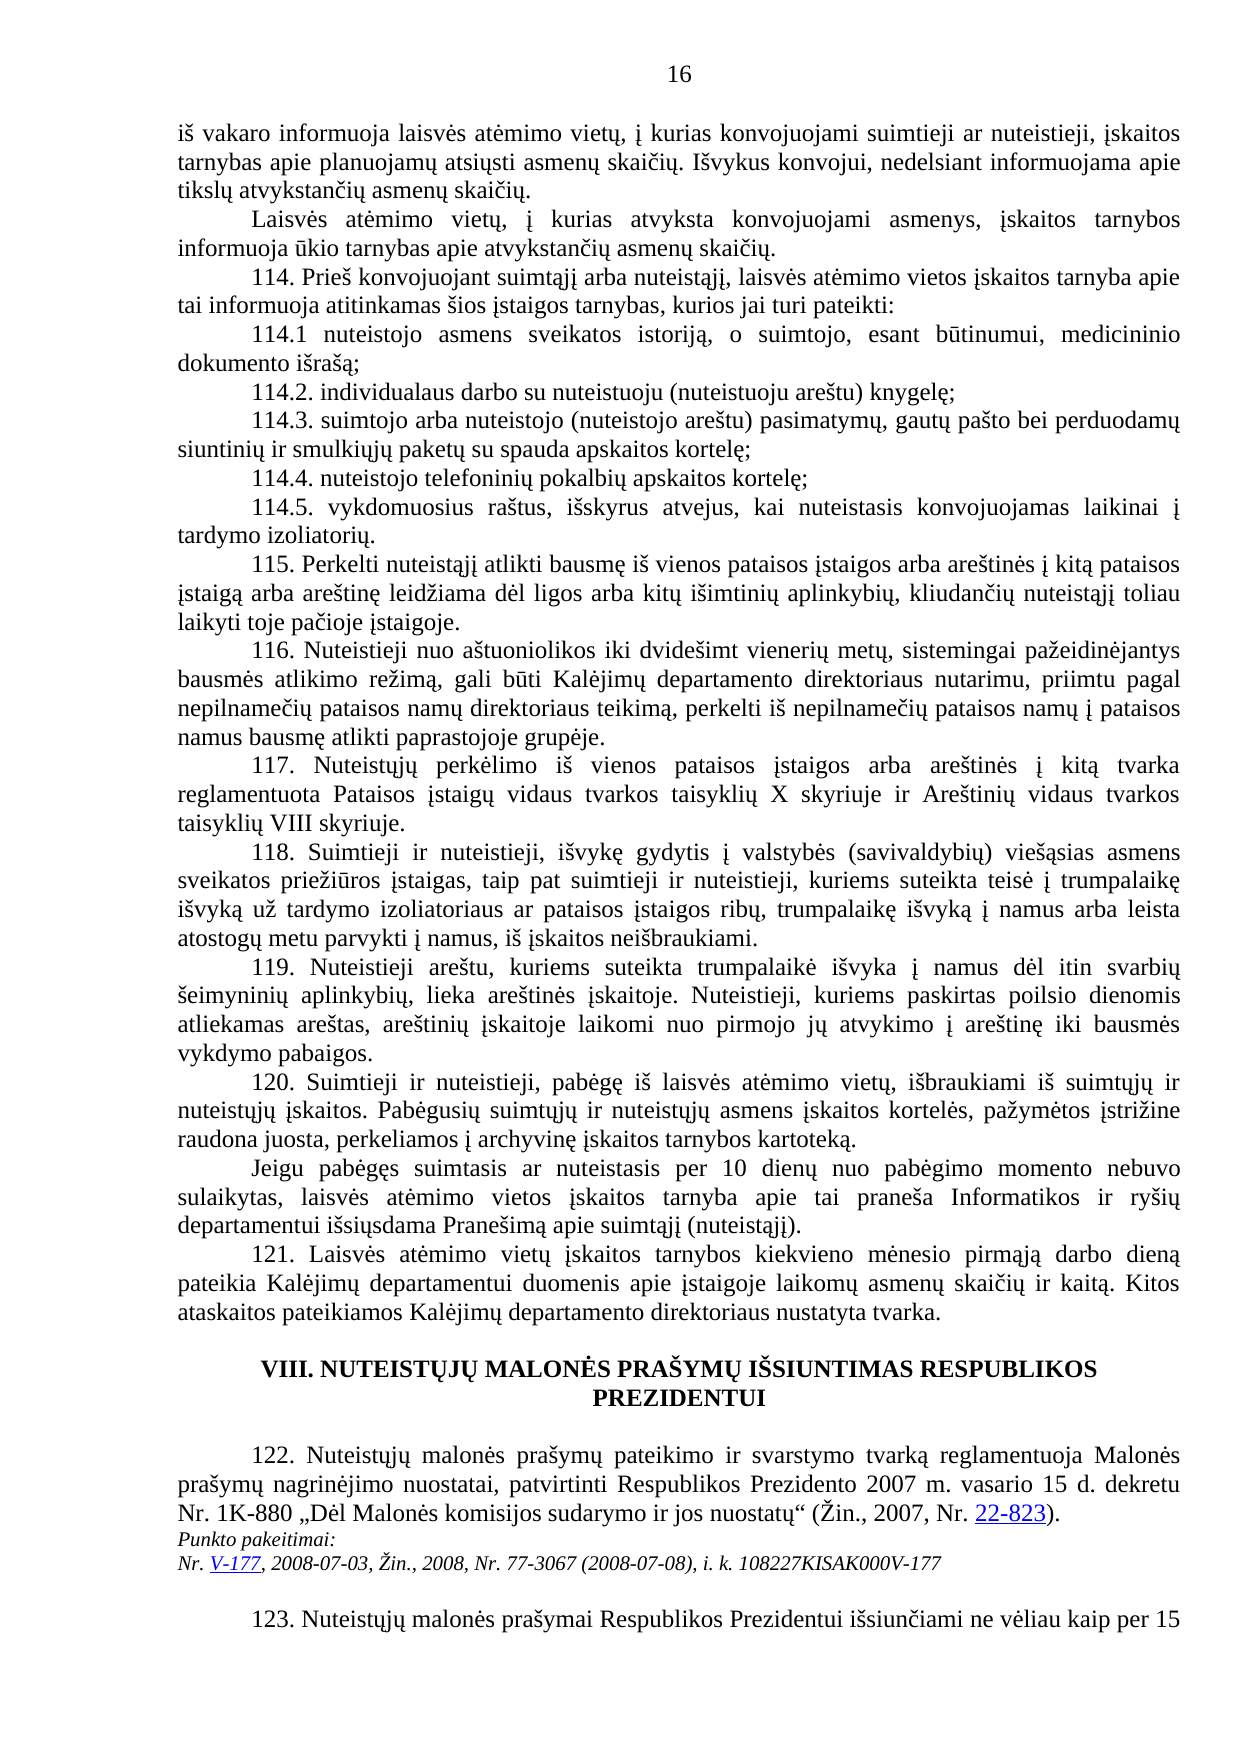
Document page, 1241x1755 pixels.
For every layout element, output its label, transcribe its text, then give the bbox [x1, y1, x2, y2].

text VIII. NUTEISTŲJŲ MALONĖS PRAŠYMŲ IŠSIUNTIMAS RESPUBLIKOS PREZIDENTUI [177, 1354, 1181, 1412]
text 119. Nuteistieji areštu, kuriems suteikta trumpalaikė išvyka į namus dėl itin svarbių šeimyninių aplinkybių, lieka areštinės įskaitoje. Nuteistieji, kuriems paskirtas poilsio dienomis atliekamas areštas, areštinių įskaitoje laikomi nuo pirmojo jų atvykimo į areštinę iki bausmės vykdymo pabaigos. [177, 952, 1181, 1067]
text Jeigu pabėgęs suimtasis ar nuteistasis per 10 dienų nuo pabėgimo momento nebuvo sulaikytas, laisvės atėmimo vietos įskaitos tarnyba apie tai praneša Informatikos ir ryšių departamentui išsiųsdama Pranešimą apie suimtąjį (nuteistąjį). [177, 1153, 1181, 1239]
text 114.3. suimtojo arba nuteistojo (nuteistojo areštu) pasimatymų, gautų pašto bei perduodamų siuntinių ir smulkiųjų paketų su spauda apskaitos kortelę; [177, 406, 1181, 463]
text 114.5. vykdomuosius raštus, išskyrus atvejus, kai nuteistasis konvojuojamas laikinai į tardymo izoliatorių. [177, 492, 1181, 549]
text 120. Suimtieji ir nuteistieji, pabėgę iš laisvės atėmimo vietų, išbraukiami iš suimtųjų ir nuteistųjų įskaitos. Pabėgusių suimtųjų ir nuteistųjų asmens įskaitos kortelės, pažymėtos įstrižine raudona juosta, perkeliamos į archyvinę įskaitos tarnybos kartoteką. [177, 1067, 1181, 1153]
text Laisvės atėmimo vietų, į kurias atvyksta konvojuojami asmenys, įskaitos tarnybos informuoja ūkio tarnybas apie atvykstančių asmenų skaičių. [177, 204, 1181, 262]
text 118. Suimtieji ir nuteistieji, išvykę gydytis į valstybės (savivaldybių) viešąsias asmens sveikatos priežiūros įstaigas, taip pat suimtieji ir nuteistieji, kuriems suteikta teisė į trumpalaikę išvyką už tardymo izoliatoriaus ar pataisos įstaigos ribų, trumpalaikę išvyką į namus arba leista atostogų metu parvykti į namus, iš įskaitos neišbraukiami. [177, 837, 1181, 952]
text 114.2. individualaus darbo su nuteistuoju (nuteistuoju areštu) knygelę; [177, 377, 1181, 406]
text 114. Prieš konvojuojant suimtąjį arba nuteistąjį, laisvės atėmimo vietos įskaitos tarnyba apie tai informuoja atitinkamas šios įstaigos tarnybas, kurios jai turi pateikti: [177, 262, 1181, 319]
text 114.1 nuteistojo asmens sveikatos istoriją, o suimtojo, esant būtinumui, medicininio dokumento išrašą; [177, 319, 1181, 377]
text 122. Nuteistųjų malonės prašymų pateikimo ir svarstymo tvarką reglamentuoja Malonės prašymų nagrinėjimo nuostatai, patvirtinti Respublikos Prezidento 2007 m. vasario 15 d. dekretu Nr. 1K-880 „Dėl Malonės komisijos sudarymo ir jos nuostatų“ (Žin., 2007, Nr. 22-823). [177, 1441, 1181, 1527]
text 116. Nuteistieji nuo aštuoniolikos iki dvidešimt vienerių metų, sistemingai pažeidinėjantys bausmės atlikimo režimą, gali būti Kalėjimų departamento direktoriaus nutarimu, priimtu pagal nepilnamečių pataisos namų direktoriaus teikimą, perkelti iš nepilnamečių pataisos namų į pataisos namus bausmę atlikti paprastojoje grupėje. [177, 636, 1181, 751]
text 123. Nuteistųjų malonės prašymai Respublikos Prezidentui išsiunčiami ne vėliau kaip per 15 [177, 1604, 1181, 1632]
text iš vakaro informuoja laisvės atėmimo vietų, į kurias konvojuojami suimtieji ar nuteistieji, įskaitos tarnybas apie planuojamų atsiųsti asmenų skaičių. Išvykus konvojui, nedelsiant informuojama apie tikslų atvykstančių asmenų skaičių. [177, 118, 1181, 204]
text 115. Perkelti nuteistąjį atlikti bausmę iš vienos pataisos įstaigos arba areštinės į kitą pataisos įstaigą arba areštinę leidžiama dėl ligos arba kitų išimtinių aplinkybių, kliudančių nuteistąjį toliau laikyti toje pačioje įstaigoje. [177, 549, 1181, 636]
text 117. Nuteistųjų perkėlimo iš vienos pataisos įstaigos arba areštinės į kitą tvarka reglamentuota Pataisos įstaigų vidaus tvarkos taisyklių X skyriuje ir Areštinių vidaus tvarkos taisyklių VIII skyriuje. [177, 751, 1181, 837]
text Punkto pakeitimai: [177, 1527, 1181, 1551]
text Nr. V-177, 2008-07-03, Žin., 2008, Nr. 77-3067 (2008-07-08), i. k. 108227KISAK000V-177 [177, 1551, 1181, 1575]
text 121. Laisvės atėmimo vietų įskaitos tarnybos kiekvieno mėnesio pirmąją darbo dieną pateikia Kalėjimų departamentui duomenis apie įstaigoje laikomų asmenų skaičių ir kaitą. Kitos ataskaitos pateikiamos Kalėjimų departamento direktoriaus nustatyta tvarka. [177, 1239, 1181, 1326]
text 114.4. nuteistojo telefoninių pokalbių apskaitos kortelę; [177, 463, 1181, 492]
